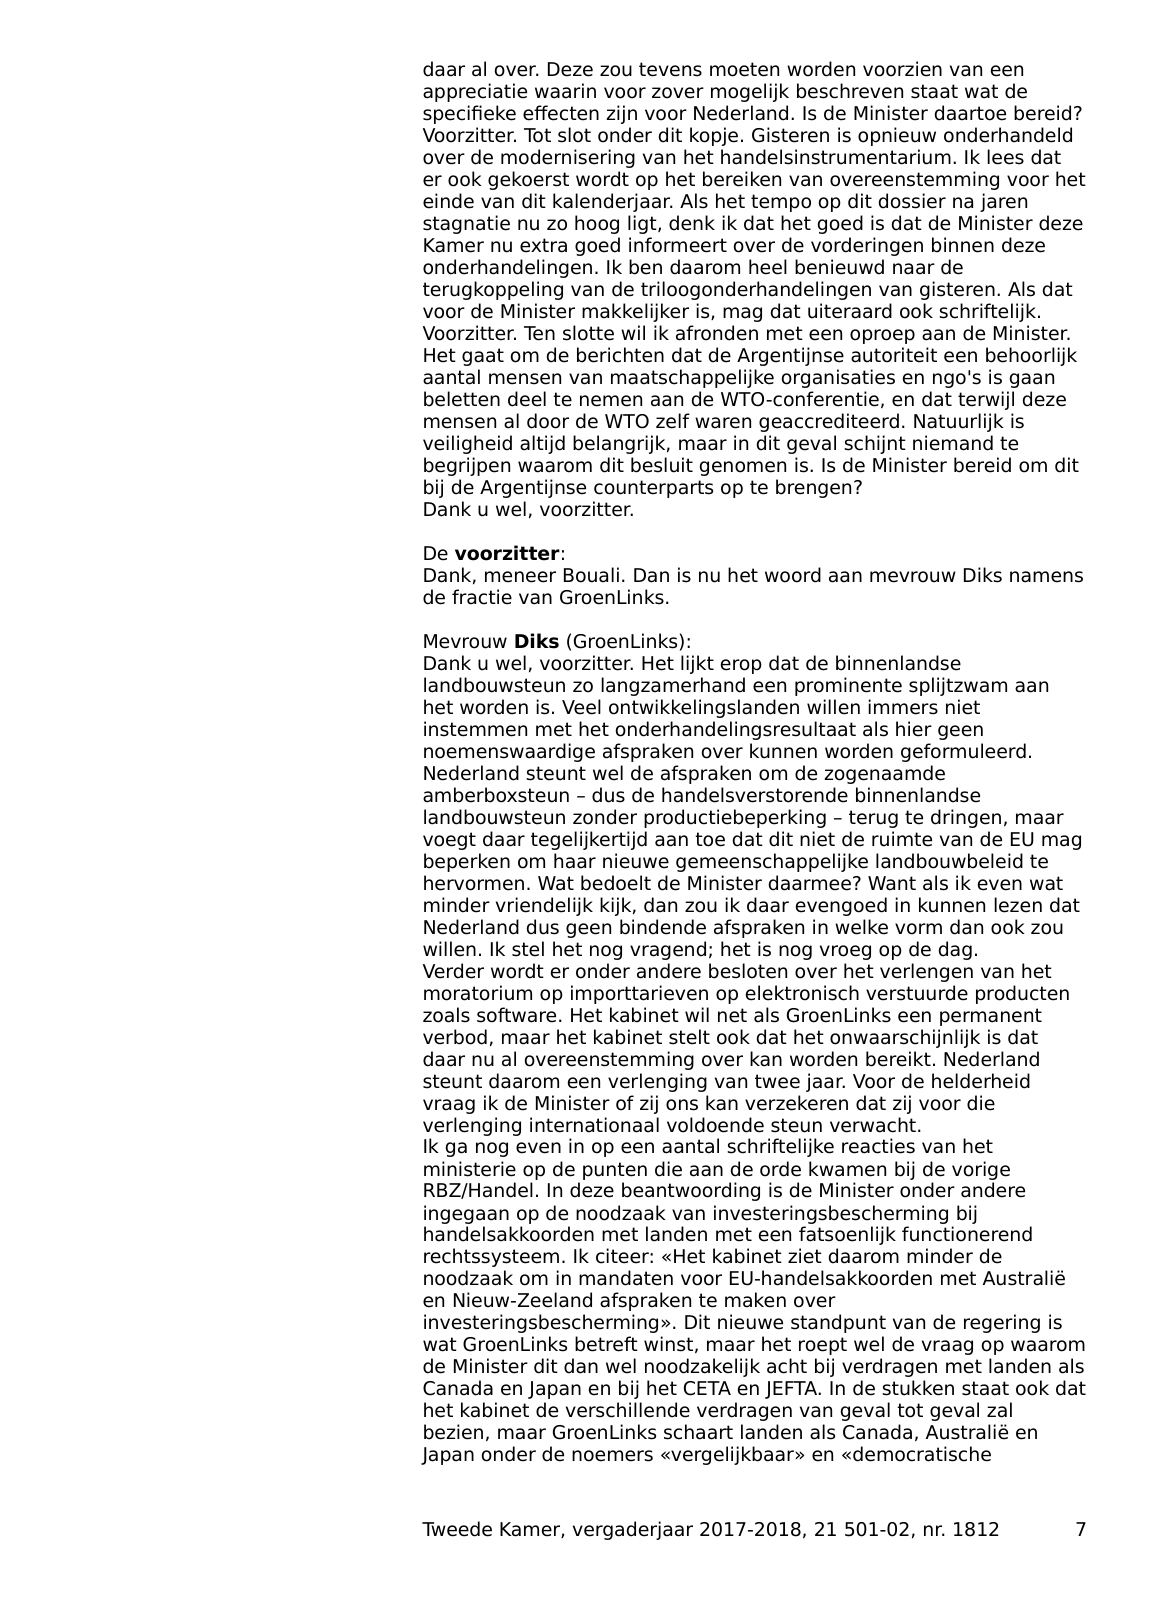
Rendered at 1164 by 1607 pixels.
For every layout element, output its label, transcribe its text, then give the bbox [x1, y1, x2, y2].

text Dank, meneer Bouali. Dan is nu het woord aan mevrouw Diks namens de fractie van GroenLinks. [422, 565, 1087, 609]
text Verder wordt er onder andere besloten over het verlengen van het moratorium op importtarieven op elektronisch verstuurde producten zoals software. Het kabinet wil net als GroenLinks een permanent verbod, maar het kabinet stelt ook dat het onwaarschijnlijk is dat daar nu al overeenstemming over kan worden bereikt. Nederland steunt daarom een verlenging van twee jaar. Voor de helderheid vraag ik de Minister of zij ons kan verzekeren dat zij voor die verlenging internationaal voldoende steun verwacht. [422, 961, 1087, 1136]
text Voorzitter. Ten slotte wil ik afronden met een oproep aan de Minister. Het gaat om de berichten dat de Argentijnse autoriteit een behoorlijk aantal mensen van maatschappelijke organisaties en ngo's is gaan beletten deel te nemen aan de WTO-conferentie, en dat terwijl deze mensen al door de WTO zelf waren geaccrediteerd. Natuurlijk is veiligheid altijd belangrijk, maar in dit geval schijnt niemand te begrijpen waarom dit besluit genomen is. Is de Minister bereid om dit bij de Argentijnse counterparts op te brengen? [422, 323, 1087, 499]
text Mevrouw Diks (GroenLinks): [422, 631, 1087, 653]
text Dank u wel, voorzitter. [422, 499, 1087, 521]
text Ik ga nog even in op een aantal schriftelijke reacties van het ministerie op de punten die aan de orde kwamen bij de vorige RBZ/Handel. In deze beantwoording is de Minister onder andere ingegaan op de noodzaak van investeringsbescherming bij handelsakkoorden met landen met een fatsoenlijk functionerend rechtssysteem. Ik citeer: «Het kabinet ziet daarom minder de noodzaak om in mandaten voor EU-handelsakkoorden met Australië en Nieuw-Zeeland afspraken te maken over investeringsbescherming». Dit nieuwe standpunt van de regering is wat GroenLinks betreft winst, maar het roept wel de vraag op waarom de Minister dit dan wel noodzakelijk acht bij verdragen met landen als Canada en Japan en bij het CETA en JEFTA. In de stukken staat ook dat het kabinet de verschillende verdragen van geval tot geval zal bezien, maar GroenLinks schaart landen als Canada, Australië en Japan onder de noemers «vergelijkbaar» en «democratische [422, 1136, 1087, 1466]
text De voorzitter: [422, 543, 1087, 565]
text Dank u wel, voorzitter. Het lijkt erop dat de binnenlandse landbouwsteun zo langzamerhand een prominente splijtzwam aan het worden is. Veel ontwikkelingslanden willen immers niet instemmen met het onderhandelingsresultaat als hier geen noemenswaardige afspraken over kunnen worden geformuleerd. Nederland steunt wel de afspraken om de zogenaamde amberboxsteun – dus de handelsverstorende binnenlandse landbouwsteun zonder productiebeperking – terug te dringen, maar voegt daar tegelijkertijd aan toe dat dit niet de ruimte van de EU mag beperken om haar nieuwe gemeenschappelijke landbouwbeleid te hervormen. Wat bedoelt de Minister daarmee? Want als ik even wat minder vriendelijk kijk, dan zou ik daar evengoed in kunnen lezen dat Nederland dus geen bindende afspraken in welke vorm dan ook zou willen. Ik stel het nog vragend; het is nog vroeg op de dag. [422, 653, 1087, 961]
text Voorzitter. Tot slot onder dit kopje. Gisteren is opnieuw onderhandeld over de modernisering van het handelsinstrumentarium. Ik lees dat er ook gekoerst wordt op het bereiken van overeenstemming voor het einde van dit kalenderjaar. Als het tempo op dit dossier na jaren stagnatie nu zo hoog ligt, denk ik dat het goed is dat de Minister deze Kamer nu extra goed informeert over de vorderingen binnen deze onderhandelingen. Ik ben daarom heel benieuwd naar de terugkoppeling van de triloogonderhandelingen van gisteren. Als dat voor de Minister makkelijker is, mag dat uiteraard ook schriftelijk. [422, 125, 1087, 323]
text daar al over. Deze zou tevens moeten worden voorzien van een appreciatie waarin voor zover mogelijk beschreven staat wat de specifieke effecten zijn voor Nederland. Is de Minister daartoe bereid? [422, 59, 1087, 125]
